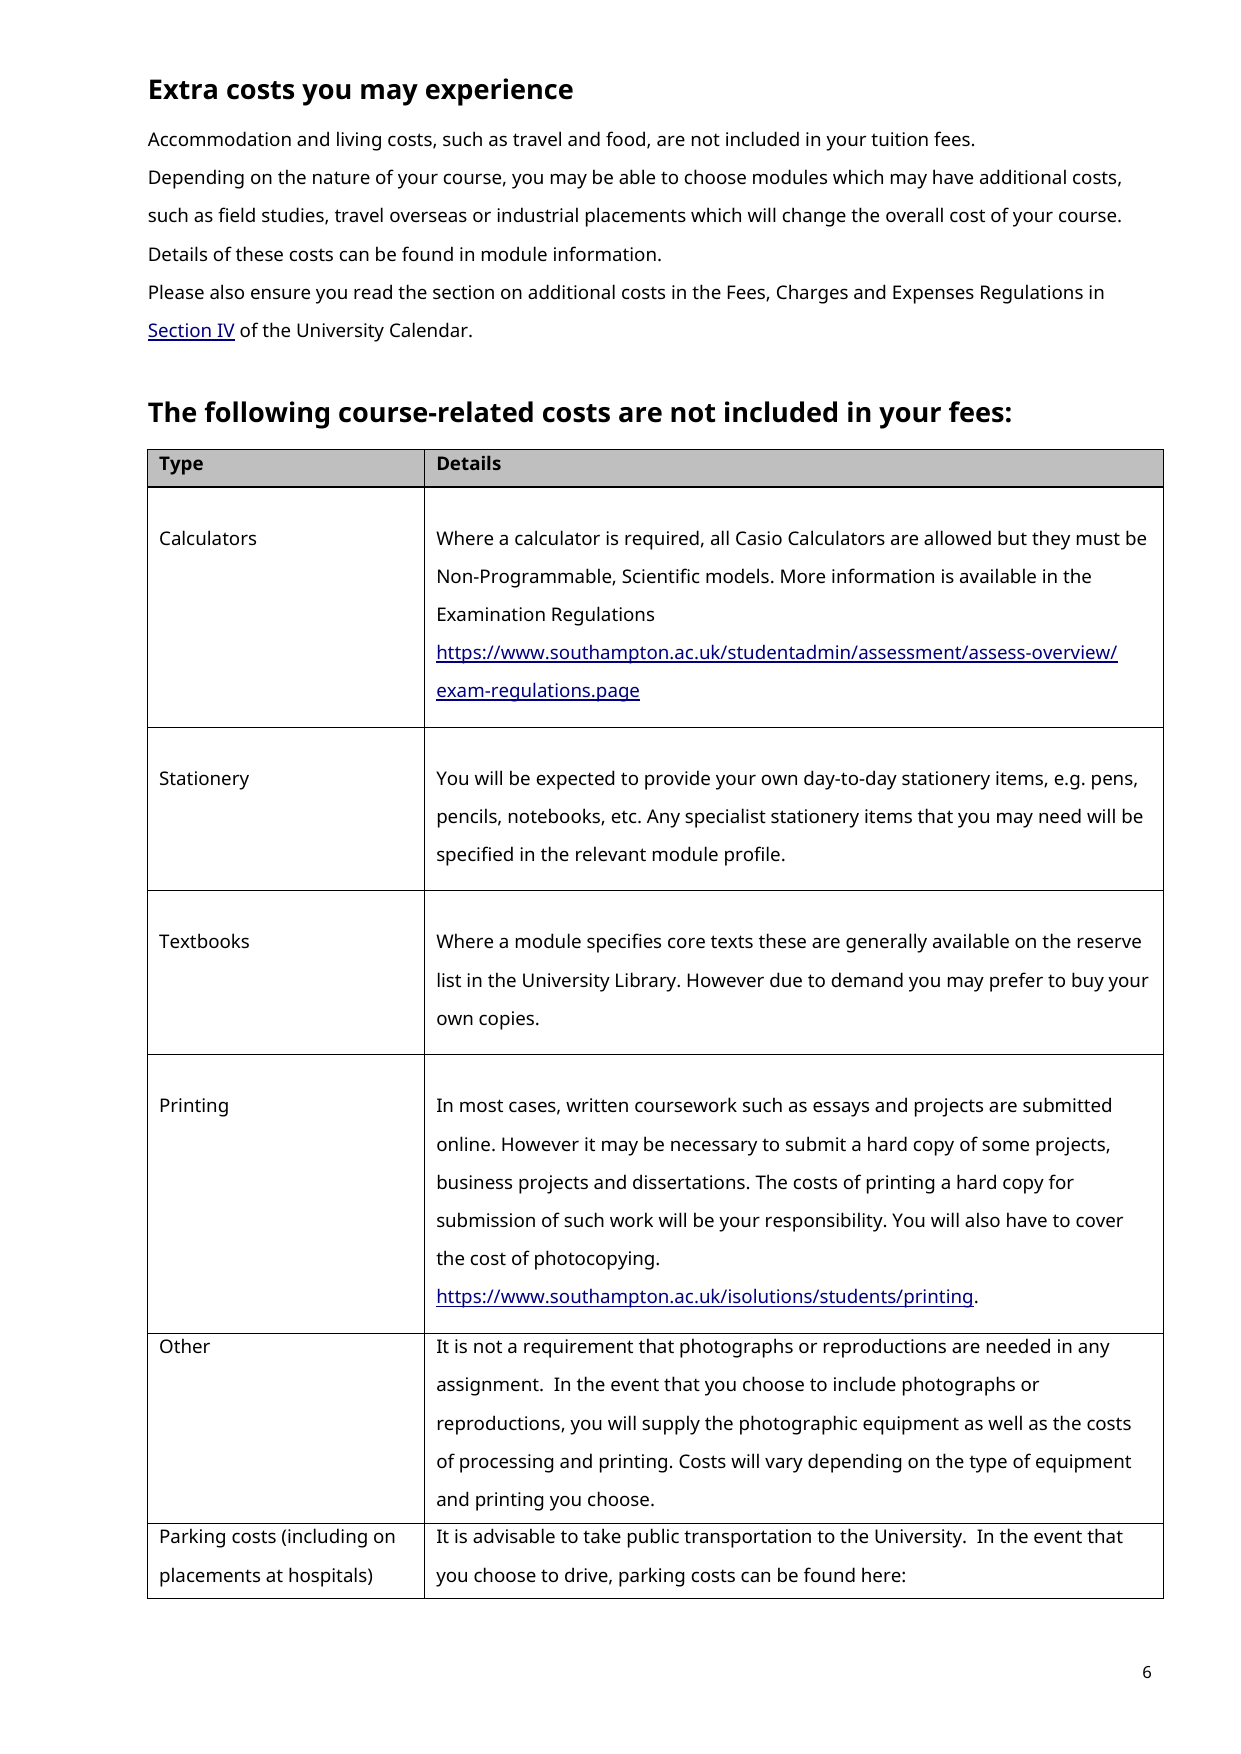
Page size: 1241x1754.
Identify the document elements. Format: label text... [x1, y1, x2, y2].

table_cell You will be expected to provide your own day-to-day stationery items, e.g. pens, pencils, notebooks, etc. Any specialist stationery items that you may need will be specified in the relevant module profile. [425, 728, 1163, 890]
text Accommodation and living costs, such as travel and food, are not included in your tuition fees. [148, 126, 1152, 152]
table_cell Where a calculator is required, all Casio Calculators are allowed but they must be Non-Programmable, Scientific models. More information is available in the Examination Regulations https://www.southampton.ac.uk/studentadmin/assessment/assess-overview/exam-regulations.page [425, 488, 1163, 727]
table_cell Printing [148, 1055, 424, 1332]
table_header Details [425, 450, 1163, 486]
text Please also ensure you read the section on additional costs in the Fees, Charges and Expenses Regulations in Section IV of the University Calendar. [148, 279, 1152, 343]
text Depending on the nature of your course, you may be able to choose modules which may have additional costs, such as field studies, travel overseas or industrial placements which will change the overall cost of your course. Details of these costs can be found in module information. [148, 164, 1152, 266]
table_cell In most cases, written coursework such as essays and projects are submitted online. However it may be necessary to submit a hard copy of some projects, business projects and dissertations. The costs of printing a hard copy for submission of such work will be your responsibility. You will also have to cover the cost of photocopying. https://www.southampton.ac.uk/isolutions/students/printing. [425, 1055, 1163, 1332]
table_cell Other [148, 1334, 424, 1523]
table_cell Calculators [148, 488, 424, 727]
table_cell It is not a requirement that photographs or reproductions are needed in any assignment. In the event that you choose to include photographs or reproductions, you will supply the photographic equipment as well as the costs of processing and printing. Costs will vary depending on the type of equipment and printing you choose. [425, 1334, 1163, 1523]
table_cell Parking costs (including on placements at hospitals) [148, 1524, 424, 1598]
table_cell Textbooks [148, 891, 424, 1054]
subtitle Extra costs you may experience [148, 71, 1152, 108]
table_cell It is advisable to take public transportation to the University. In the event that you choose to drive, parking costs can be found here: [425, 1524, 1163, 1598]
subtitle The following course-related costs are not included in your fees: [148, 394, 1152, 431]
table_header Type [148, 450, 424, 486]
table_cell Where a module specifies core texts these are generally available on the reserve list in the University Library. However due to demand you may prefer to buy your own copies. [425, 891, 1163, 1054]
table_cell Stationery [148, 728, 424, 890]
